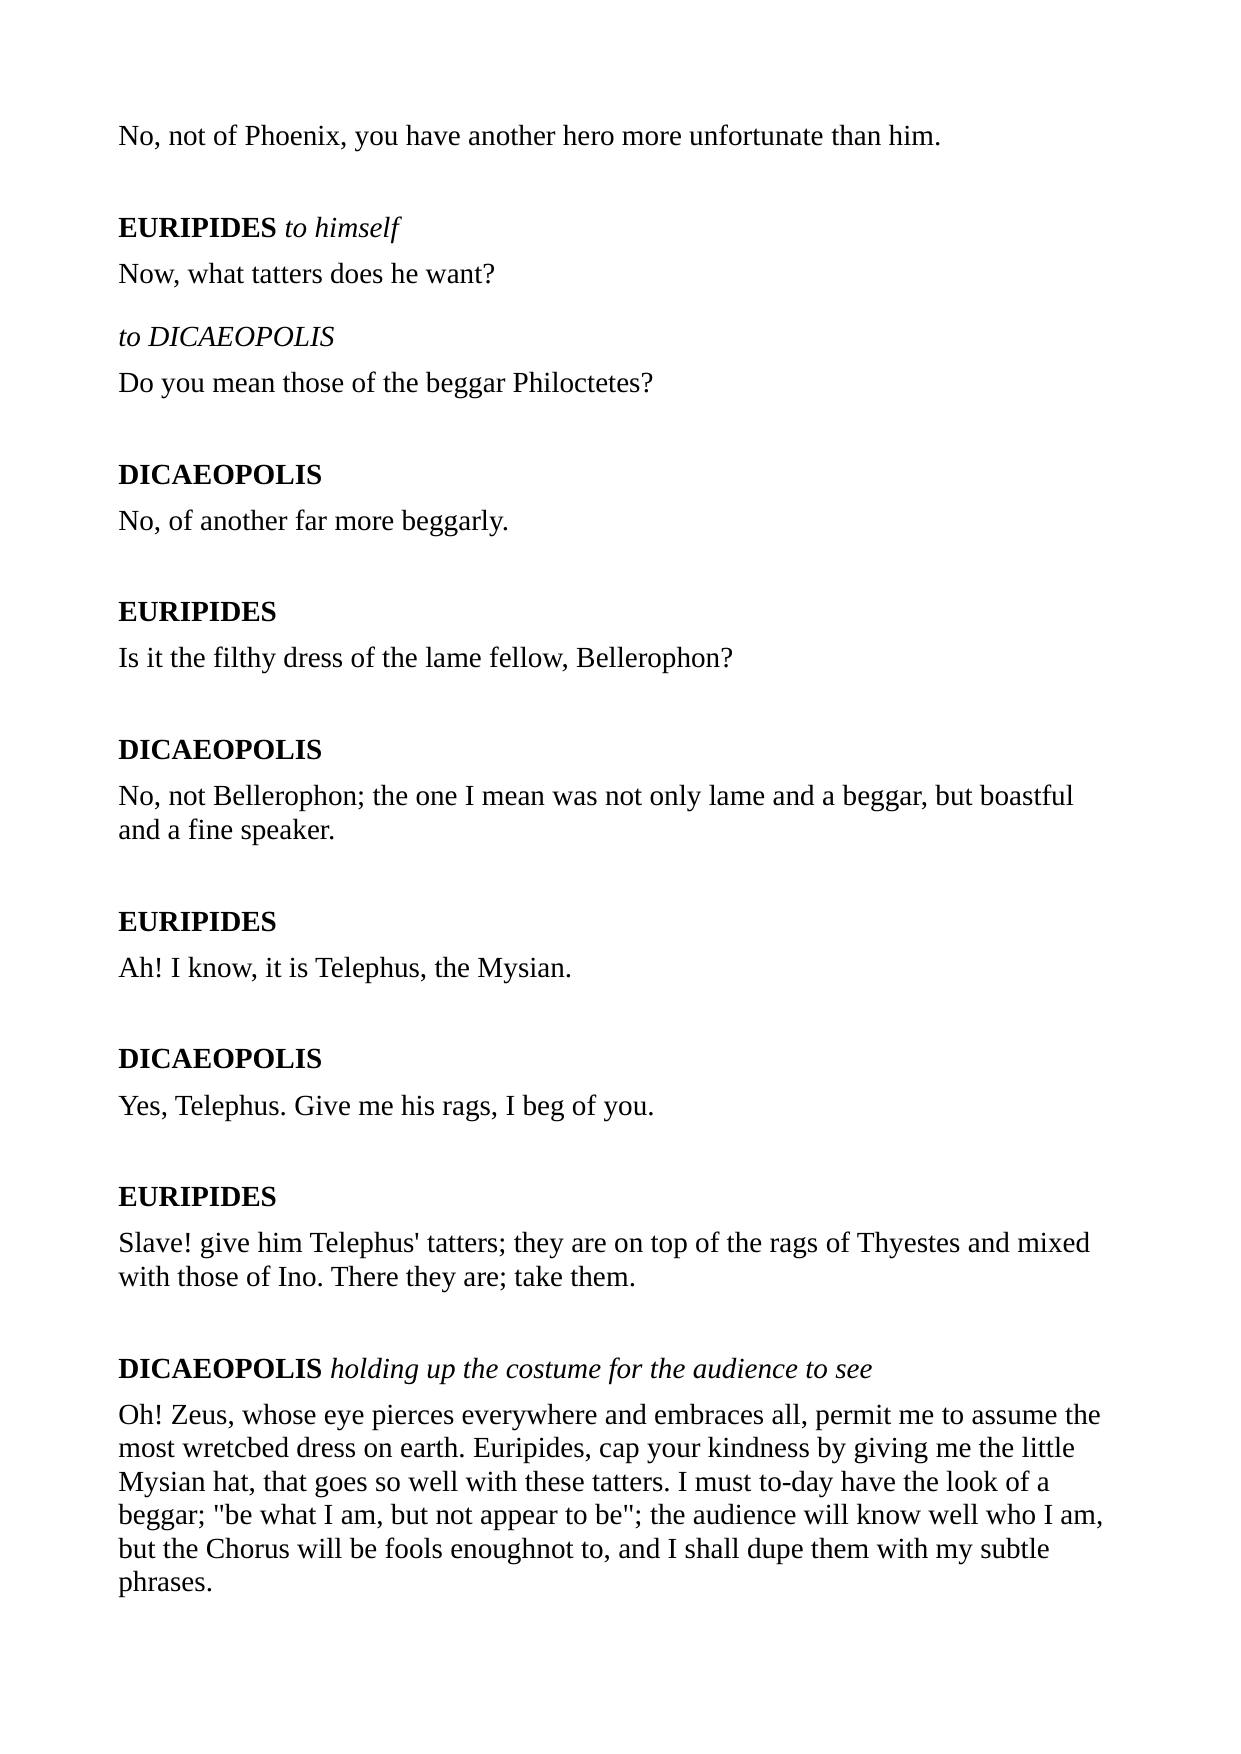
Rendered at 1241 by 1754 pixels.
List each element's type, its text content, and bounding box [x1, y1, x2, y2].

text to DICAEOPOLIS [118, 319, 1122, 352]
text EURIPIDES to himself [118, 181, 1122, 243]
text DICAEOPOLIS holding up the costume for the audience to see [118, 1322, 1122, 1384]
text DICAEOPOLIS [118, 428, 1122, 490]
text Do you mean those of the beggar Philoctetes? [118, 365, 1122, 398]
text Yes, Telephus. Give me his rags, I beg of you. [118, 1088, 1122, 1121]
text Oh! Zeus, whose eye pierces everywhere and embraces all, permit me to assume the most wretcbed dress on earth. Euripides, cap your kindness by giving me the little Mysian hat, that goes so well with these tatters. I must to-day have the look of a beggar; "be what I am, but not appear to be"; the audience will know well who I am, but the Chorus will be fools enoughnot to, and I shall dupe them with my subtle phrases. [118, 1397, 1122, 1598]
text EURIPIDES [118, 875, 1122, 937]
text Ah! I know, it is Telephus, the Mysian. [118, 950, 1122, 983]
text No, not Bellerophon; the one I mean was not only lame and a beggar, but boastful and a fine speaker. [118, 778, 1122, 846]
text EURIPIDES [118, 1151, 1122, 1213]
text Slave! give him Telephus' tatters; they are on top of the rags of Thyestes and mixed with those of Ino. There they are; take them. [118, 1225, 1122, 1292]
text DICAEOPOLIS [118, 704, 1122, 766]
text No, of another far more beggarly. [118, 503, 1122, 536]
text Is it the filthy dress of the lame fellow, Bellerophon? [118, 641, 1122, 674]
text DICAEOPOLIS [118, 1013, 1122, 1075]
text EURIPIDES [118, 566, 1122, 628]
text No, not of Phoenix, you have another hero more unfortunate than him. [118, 118, 1122, 152]
text Now, what tatters does he want? [118, 256, 1122, 289]
